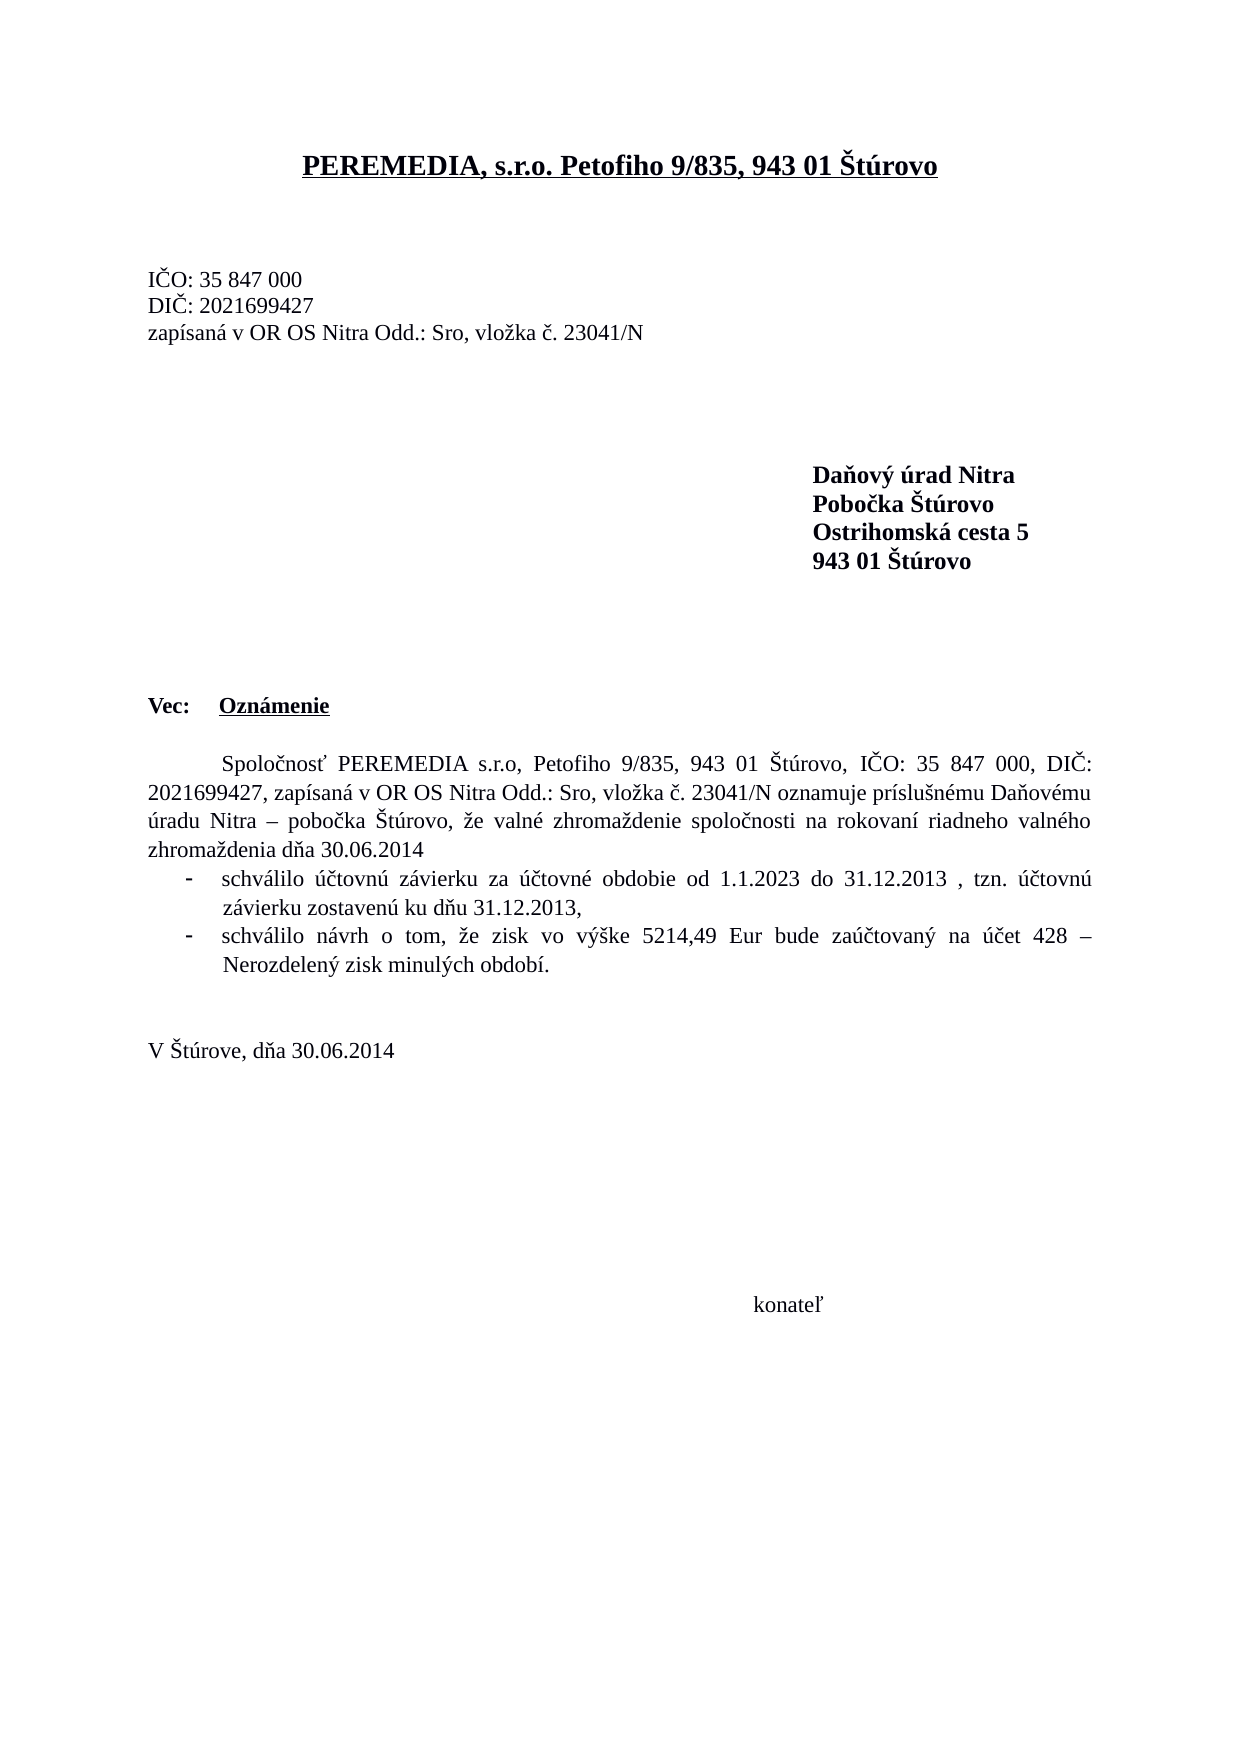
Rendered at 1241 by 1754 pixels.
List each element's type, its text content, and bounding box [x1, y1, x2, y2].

text Spoločnosť PEREMEDIA s.r.o, Petofiho 9/835, 943 01 Štúrovo, IČO: 35 847 000, DIČ: 2021699427, zapísaná v OR OS Nitra Odd.: Sro, vložka č. 23041/N oznamuje príslušnému Daňovému úradu Nitra – pobočka Štúrovo, že valné zhromaždenie spoločnosti na rokovaní riadneho valného zhromaždenia dňa 30.06.2014 [148, 747, 1093, 862]
text V Štúrove, dňa 30.06.2014 [148, 1035, 1093, 1064]
text Vec: Oznámenie [148, 690, 1093, 719]
text konateľ [148, 1289, 1093, 1318]
list schválilo návrh o tom, že zisk vo výške 5214,49 Eur bude zaúčtovaný na účet 428 – Nerozdelený zisk minulých období. [185, 920, 1093, 977]
text Pobočka Štúrovo [148, 489, 1093, 517]
list schválilo účtovnú závierku za účtovné obdobie od 1.1.2023 do 31.12.2013 , tzn. účtovnú závierku zostavenú ku dňu 31.12.2013, [185, 862, 1093, 920]
text zapísaná v OR OS Nitra Odd.: Sro, vložka č. 23041/N [148, 319, 1093, 345]
text PEREMEDIA, s.r.o. Petofiho 9/835, 943 01 Štúrovo [148, 148, 1093, 181]
text 943 01 Štúrovo [148, 546, 1093, 575]
text Daňový úrad Nitra [148, 460, 1093, 489]
text DIČ: 2021699427 [148, 292, 1093, 319]
text Ostrihomská cesta 5 [148, 517, 1093, 546]
text IČO: 35 847 000 [148, 266, 1093, 292]
